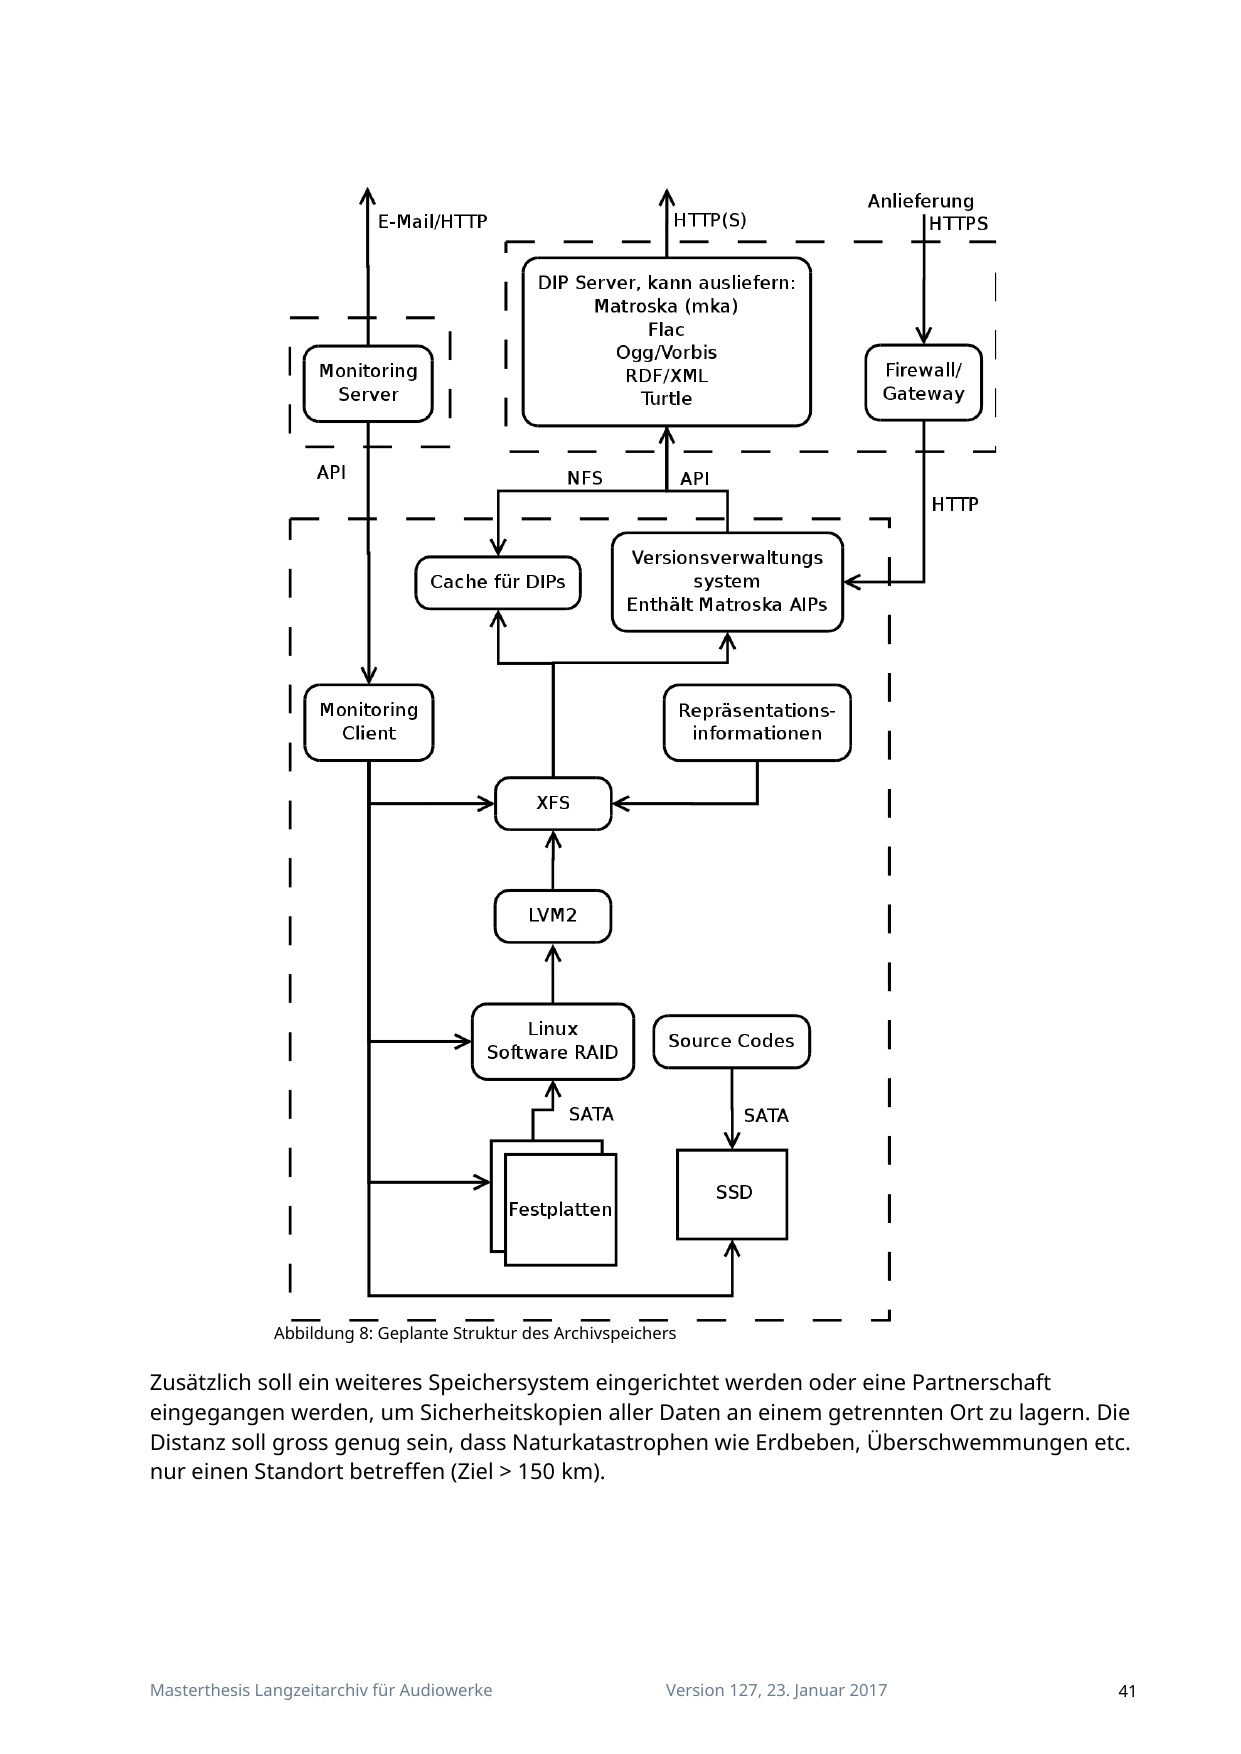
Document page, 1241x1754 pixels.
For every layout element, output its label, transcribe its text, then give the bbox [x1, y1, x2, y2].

text Abbildung 8: Geplante Struktur des Archivspeichers [274, 198, 1011, 1344]
picture [288, 186, 997, 1322]
text Zusätzlich soll ein weiteres Speichersystem eingerichtet werden oder eine Partnerschaft eingegangen werden, um Sicherheitskopien aller Daten an einem getrennten Ort zu lagern. Die Distanz soll gross genug sein, dass Naturkatastrophen wie Erdbeben, Überschwemmungen etc. nur einen Standort betreffen (Ziel > 150 km). [149, 183, 1136, 1486]
